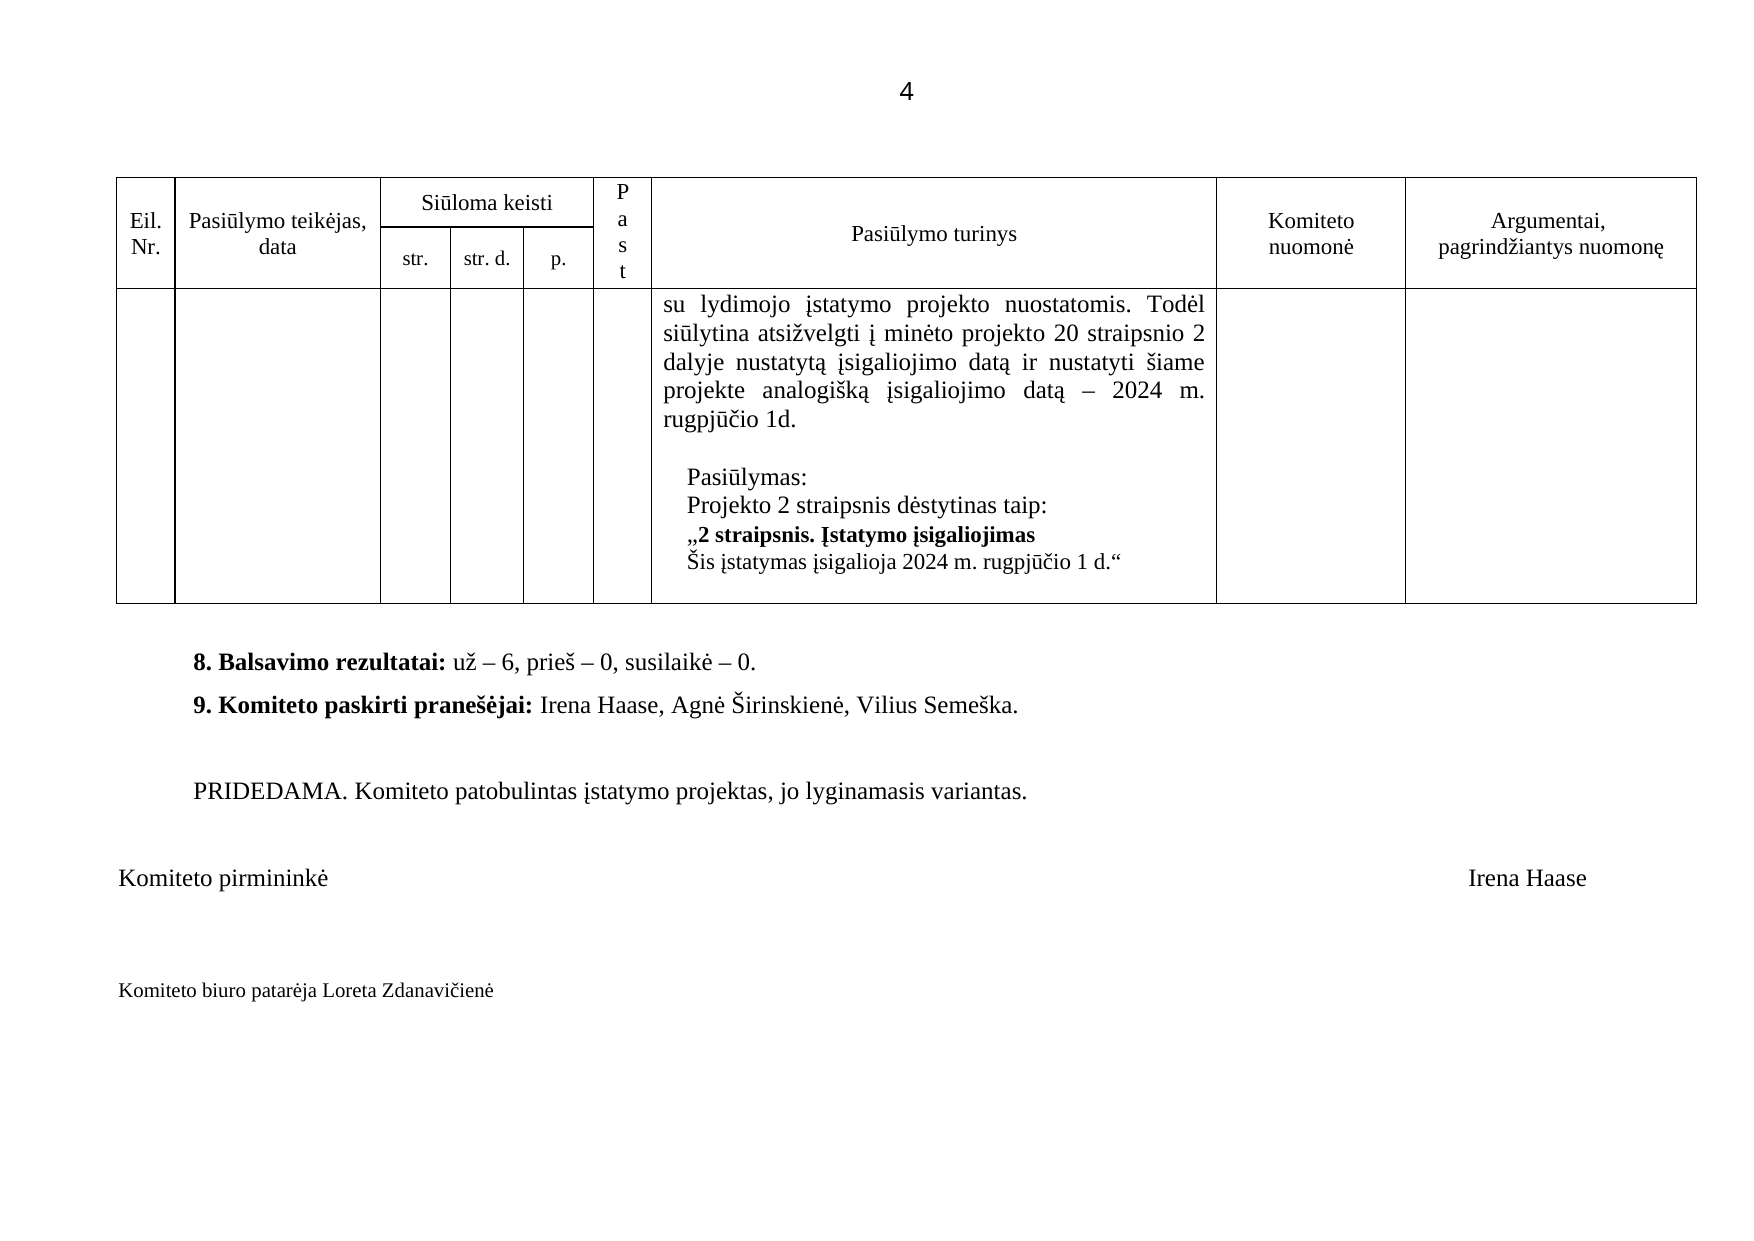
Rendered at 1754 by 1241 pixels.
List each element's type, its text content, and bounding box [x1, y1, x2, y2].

table_cell [1217, 289, 1405, 603]
table_header Komiteto nuomonė [1217, 178, 1405, 288]
table_cell [117, 289, 174, 603]
table_header Eil. Nr. [117, 178, 174, 288]
table_header Pastabos [594, 178, 651, 288]
text 9. Komiteto paskirti pranešėjai: Irena Haase, Agnė Širinskienė, Vilius Semeška. [118, 690, 1695, 719]
table_cell p. [524, 228, 593, 288]
table_cell [176, 289, 380, 603]
table_cell [524, 289, 593, 603]
table_cell [381, 289, 450, 603]
text Komiteto biuro patarėja Loreta Zdanavičienė [118, 978, 1695, 1002]
table_header Pasiūlymo teikėjas, data [176, 178, 380, 288]
table_header Pasiūlymo turinys [652, 178, 1216, 288]
table_header Argumentai, pagrindžiantys nuomonę [1406, 178, 1696, 288]
table_cell [451, 289, 523, 603]
text Komiteto pirmininkė (Parašas) Irena Haase [118, 863, 1695, 891]
table_cell [594, 289, 651, 603]
table_cell [1406, 289, 1696, 603]
table_header Siūloma keisti [381, 178, 593, 226]
table_cell str. d. [451, 228, 523, 288]
table_cell str. [381, 228, 450, 288]
text PRIDEDAMA. Komiteto patobulintas įstatymo projektas, jo lyginamasis variantas. [118, 776, 1695, 805]
text 8. Balsavimo rezultatai: už – 6, prieš – 0, susilaikė – 0. [118, 647, 1695, 676]
table_cell su lydimojo įstatymo projekto nuostatomis. Todėl siūlytina atsižvelgti į minėto projekto 20 straipsnio 2 dalyje nustatytą įsigaliojimo datą ir nustatyti šiame projekte analogišką įsigaliojimo datą – 2024 m. rugpjūčio 1d. Pasiūlymas: Projekto 2 straipsnis dėstytinas taip: „2 straipsnis. Įstatymo įsigaliojimas Šis įstatymas įsigalioja 2024 m. rugpjūčio 1 d.“ [652, 289, 1216, 603]
